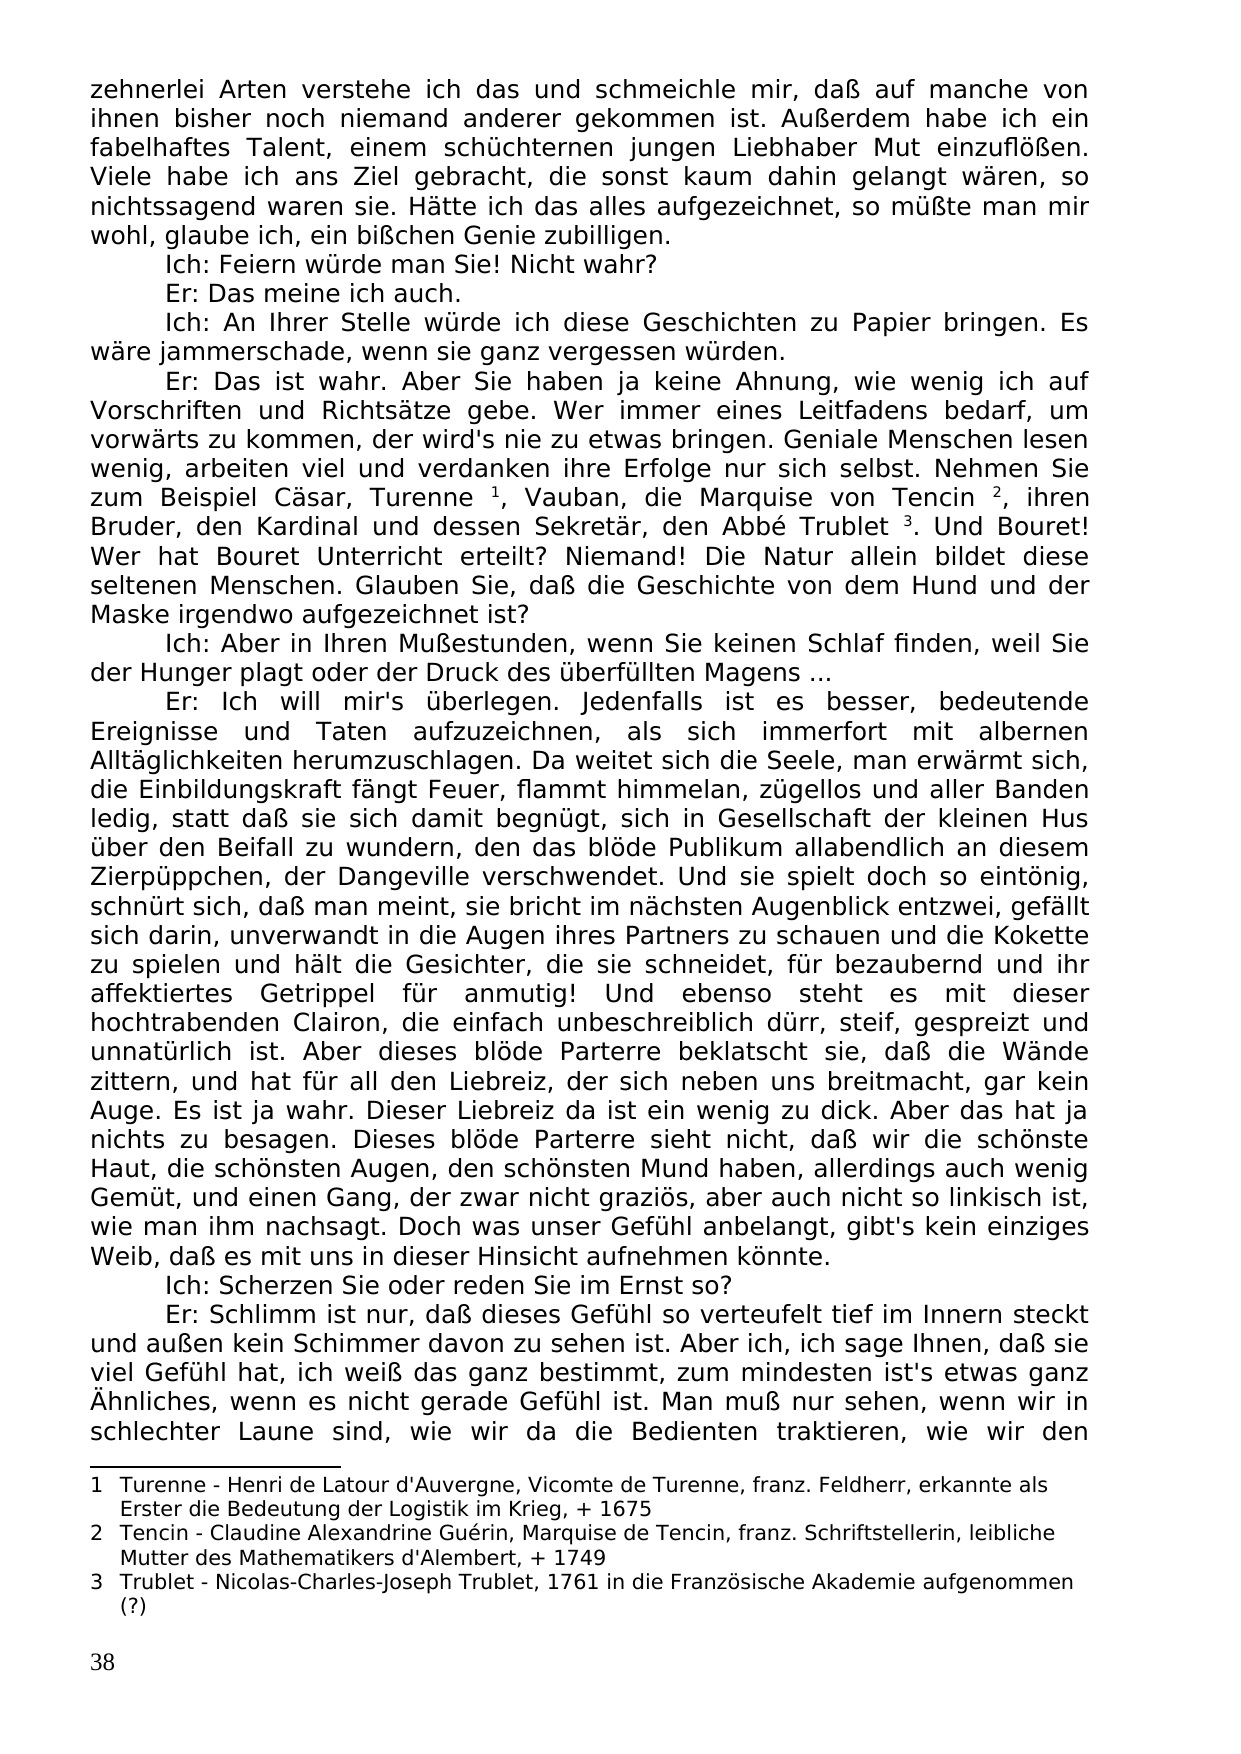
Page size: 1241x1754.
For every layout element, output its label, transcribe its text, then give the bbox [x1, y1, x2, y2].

text Ich: Aber in Ihren Mußestunden, wenn Sie keinen Schlaf finden, weil Sie der Hunger plagt oder der Druck des überfüllten Magens ... [90, 629, 1091, 687]
text Tencin - Claudine Alexandrine Guérin, Marquise de Tencin, franz. Schriftstellerin, leibliche Mutter des Mathematikers d'Alembert, + 1749 [90, 1521, 1091, 1570]
text zehnerlei Arten verstehe ich das und schmeichle mir, daß auf manche von ihnen bisher noch niemand anderer gekommen ist. Außerdem habe ich ein fabelhaftes Talent, einem schüchternen jungen Liebhaber Mut einzuflößen. Viele habe ich ans Ziel gebracht, die sonst kaum dahin gelangt wären, so nichtssagend waren sie. Hätte ich das alles aufgezeichnet, so müßte man mir wohl, glaube ich, ein bißchen Genie zubilligen. [90, 75, 1091, 250]
text Trublet - Nicolas-Charles-Joseph Trublet, 1761 in die Französische Akademie aufgenommen (?) [90, 1570, 1091, 1618]
text Er: Schlimm ist nur, daß dieses Gefühl so verteufelt tief im Innern steckt und außen kein Schimmer davon zu sehen ist. Aber ich, ich sage Ihnen, daß sie viel Gefühl hat, ich weiß das ganz bestimmt, zum mindesten ist's etwas ganz Ähnliches, wenn es nicht gerade Gefühl ist. Man muß nur sehen, wenn wir in schlechter Laune sind, wie wir da die Bedienten traktieren, wie wir den [90, 1300, 1091, 1446]
text Er: Das meine ich auch. [90, 279, 1091, 308]
text Turenne - Henri de Latour d'Auvergne, Vicomte de Turenne, franz. Feldherr, erkannte als Erster die Bedeutung der Logistik im Krieg, + 1675 [90, 1473, 1091, 1521]
text Er: Das ist wahr. Aber Sie haben ja keine Ahnung, wie wenig ich auf Vorschriften und Richtsätze gebe. Wer immer eines Leitfadens bedarf, um vorwärts zu kommen, der wird's nie zu etwas bringen. Geniale Menschen lesen wenig, arbeiten viel und verdanken ihre Erfolge nur sich selbst. Nehmen Sie zum Beispiel Cäsar, Turenne , Vauban, die Marquise von Tencin , ihren Bruder, den Kardinal und dessen Sekretär, den Abbé Trublet . Und Bouret! Wer hat Bouret Unterricht erteilt? Niemand! Die Natur allein bildet diese seltenen Menschen. Glauben Sie, daß die Geschichte von dem Hund und der Maske irgendwo aufgezeichnet ist? [90, 367, 1091, 629]
text Er: Ich will mir's überlegen. Jedenfalls ist es besser, bedeutende Ereignisse und Taten aufzuzeichnen, als sich immerfort mit albernen Alltäglichkeiten herumzuschlagen. Da weitet sich die Seele, man erwärmt sich, die Einbildungskraft fängt Feuer, flammt himmelan, zügellos und aller Banden ledig, statt daß sie sich damit begnügt, sich in Gesellschaft der kleinen Hus über den Beifall zu wundern, den das blöde Publikum allabendlich an diesem Zierpüppchen, der Dangeville verschwendet. Und sie spielt doch so eintönig, schnürt sich, daß man meint, sie bricht im nächsten Augenblick entzwei, gefällt sich darin, unverwandt in die Augen ihres Partners zu schauen und die Kokette zu spielen und hält die Gesichter, die sie schneidet, für bezaubernd und ihr affektiertes Getrippel für anmutig! Und ebenso steht es mit dieser hochtrabenden Clairon, die einfach unbeschreiblich dürr, steif, gespreizt und unnatürlich ist. Aber dieses blöde Parterre beklatscht sie, daß die Wände zittern, und hat für all den Liebreiz, der sich neben uns breitmacht, gar kein Auge. Es ist ja wahr. Dieser Liebreiz da ist ein wenig zu dick. Aber das hat ja nichts zu besagen. Dieses blöde Parterre sieht nicht, daß wir die schönste Haut, die schönsten Augen, den schönsten Mund haben, allerdings auch wenig Gemüt, und einen Gang, der zwar nicht graziös, aber auch nicht so linkisch ist, wie man ihm nachsagt. Doch was unser Gefühl anbelangt, gibt's kein einziges Weib, daß es mit uns in dieser Hinsicht aufnehmen könnte. [90, 687, 1091, 1271]
text Ich: Feiern würde man Sie! Nicht wahr? [90, 250, 1091, 279]
text Ich: An Ihrer Stelle würde ich diese Geschichten zu Papier bringen. Es wäre jammerschade, wenn sie ganz vergessen würden. [90, 308, 1091, 367]
text Ich: Scherzen Sie oder reden Sie im Ernst so? [90, 1271, 1091, 1300]
